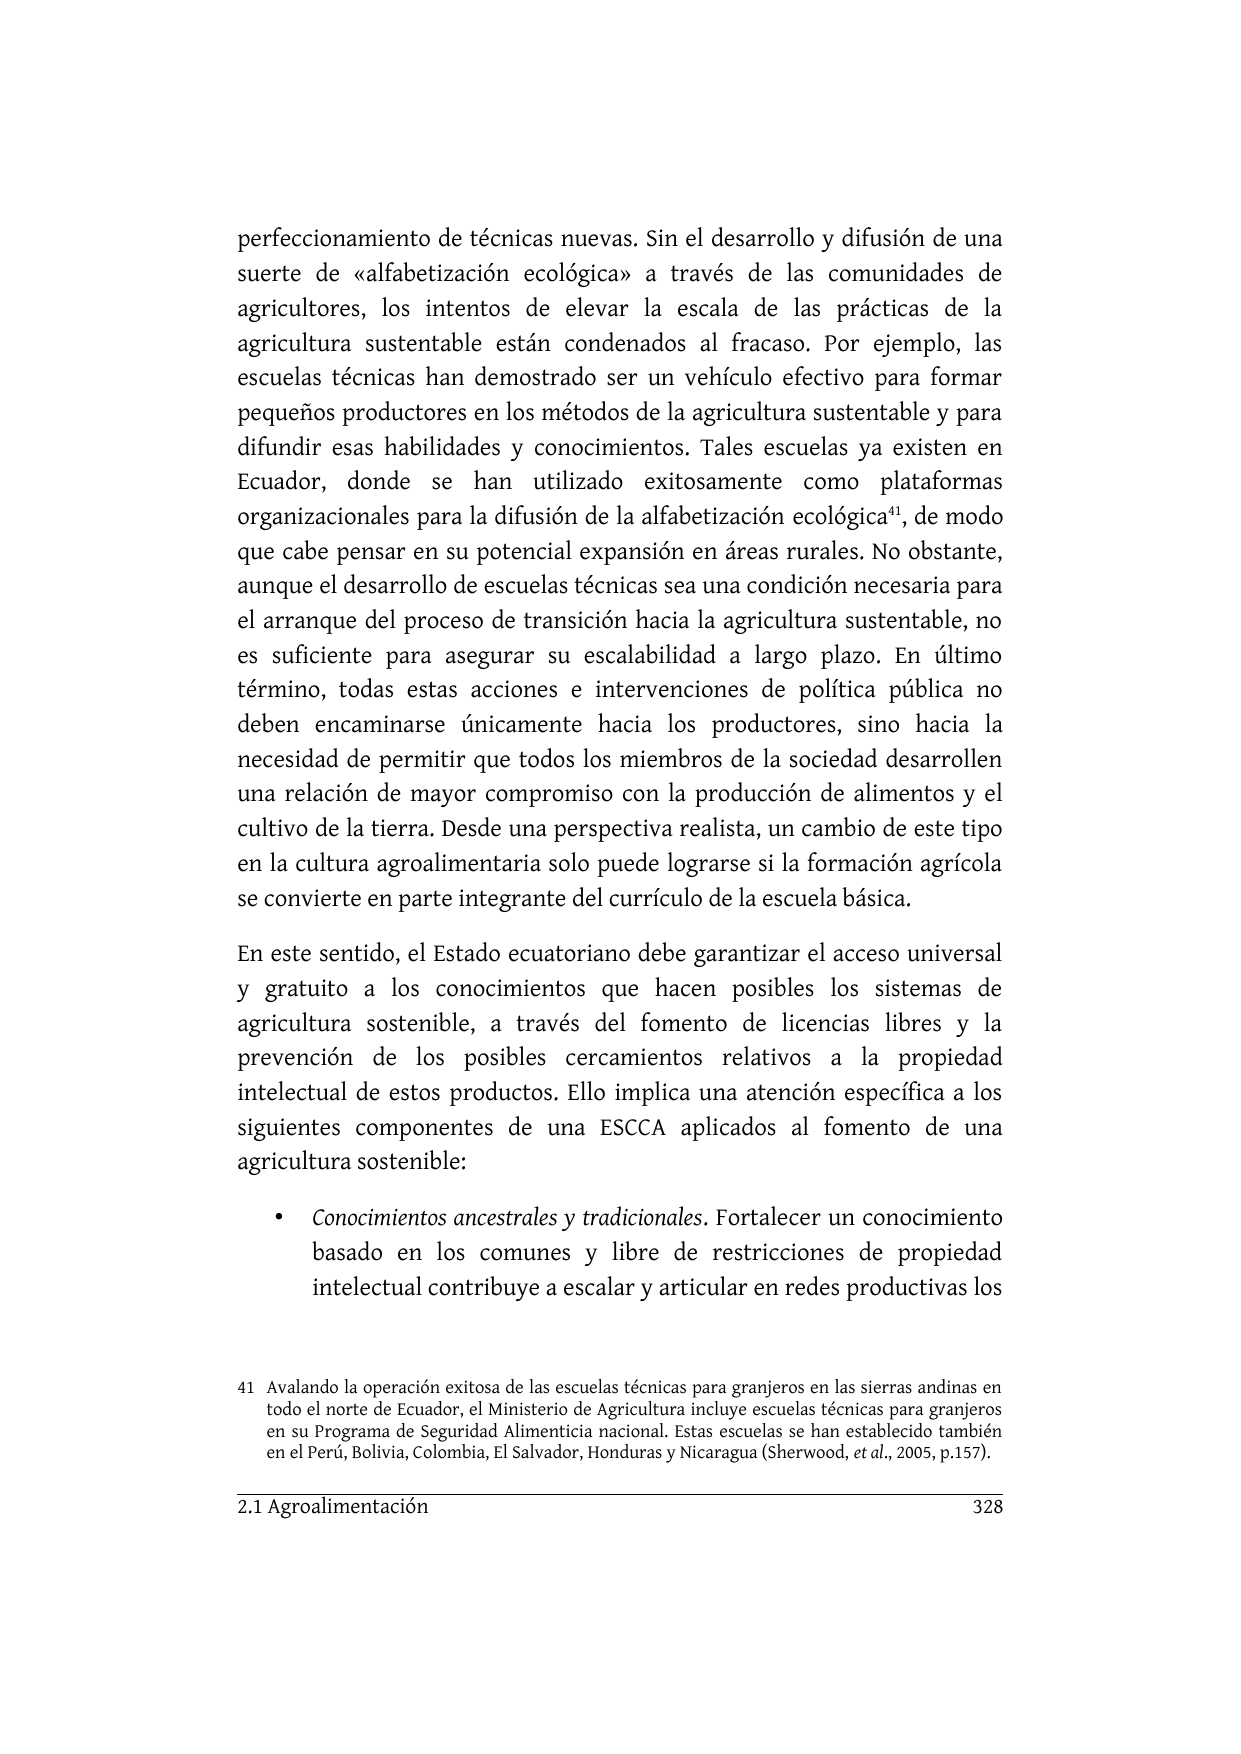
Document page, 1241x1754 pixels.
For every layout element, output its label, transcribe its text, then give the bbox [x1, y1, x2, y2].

list Conocimientos ancestrales y tradicionales. Fortalecer un conocimiento basado en los comunes y libre de restricciones de propiedad intelectual contribuye a escalar y articular en redes productivas los [274, 1204, 1003, 1302]
text En este sentido, el Estado ecuatoriano debe garantizar el acceso universal y gratuito a los conocimientos que hacen posibles los sistemas de agricultura sostenible, a través del fomento de licencias libres y la prevención de los posibles cercamientos relativos a la propiedad intelectual de estos productos. Ello implica una atención específica a los siguientes componentes de una ESCCA aplicados al fomento de una agricultura sostenible: [237, 940, 1003, 1177]
text Avalando la operación exitosa de las escuelas técnicas para granjeros en las sierras andinas en todo el norte de Ecuador, el Ministerio de Agricultura incluye escuelas técnicas para granjeros en su Programa de Seguridad Alimenticia nacional. Estas escuelas se han establecido también en el Perú, Bolivia, Colombia, El Salvador, Honduras y Nicaragua (Sherwood, et al., 2005, p.157). [237, 1377, 1003, 1464]
text perfeccionamiento de técnicas nuevas. Sin el desarrollo y difusión de una suerte de «alfabetización ecológica» a través de las comunidades de agricultores, los intentos de elevar la escala de las prácticas de la agricultura sustentable están condenados al fracaso. Por ejemplo, las escuelas técnicas han demostrado ser un vehículo efectivo para formar pequeños productores en los métodos de la agricultura sustentable y para difundir esas habilidades y conocimientos. Tales escuelas ya existen en Ecuador, donde se han utilizado exitosamente como plataformas organizacionales para la difusión de la alfabetización ecológica, de modo que cabe pensar en su potencial expansión en áreas rurales. No obstante, aunque el desarrollo de escuelas técnicas sea una condición necesaria para el arranque del proceso de transición hacia la agricultura sustentable, no es suficiente para asegurar su escalabilidad a largo plazo. En último término, todas estas acciones e intervenciones de política pública no deben encaminarse únicamente hacia los productores, sino hacia la necesidad de permitir que todos los miembros de la sociedad desarrollen una relación de mayor compromiso con la producción de alimentos y el cultivo de la tierra. Desde una perspectiva realista, un cambio de este tipo en la cultura agroalimentaria solo puede lograrse si la formación agrícola se convierte en parte integrante del currículo de la escuela básica. [237, 225, 1003, 913]
